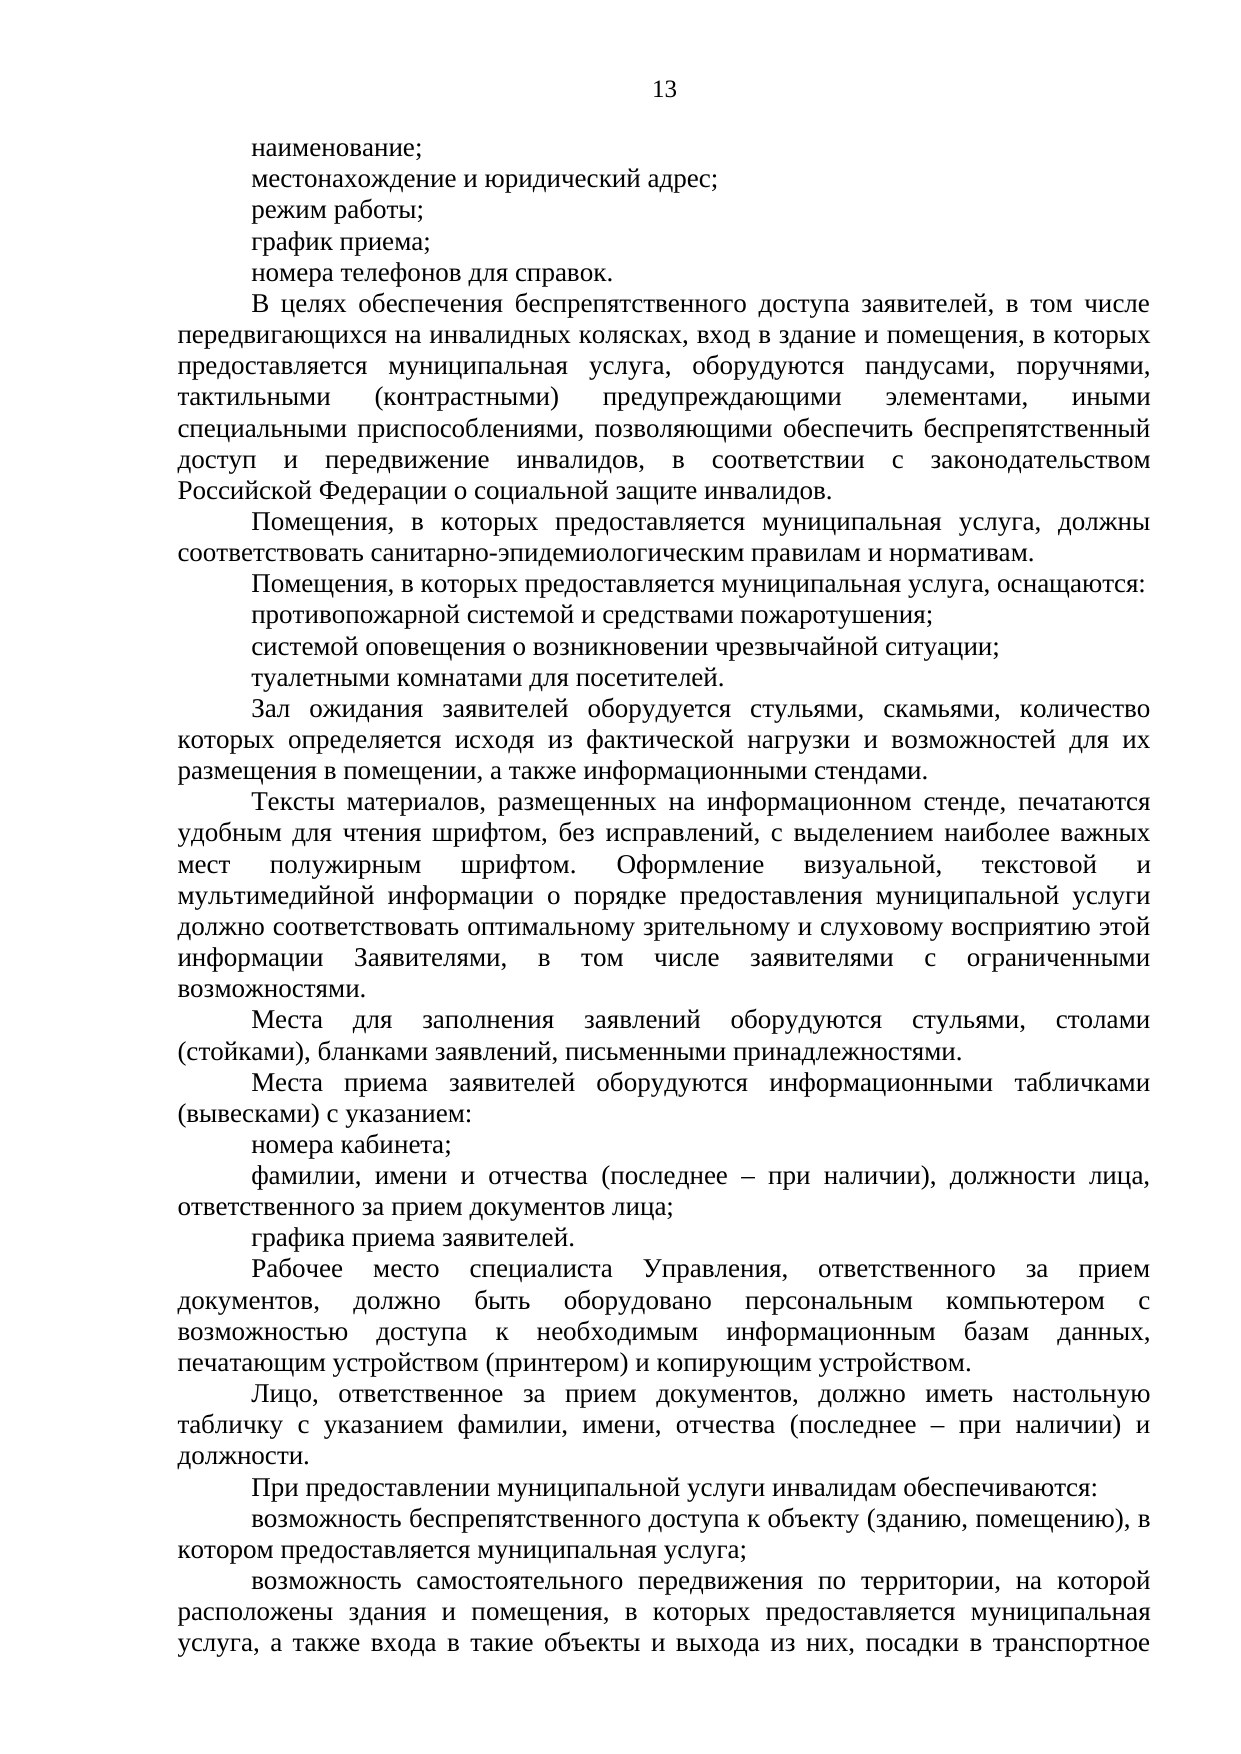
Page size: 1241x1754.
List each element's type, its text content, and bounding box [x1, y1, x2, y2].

text Рабочее место специалиста Управления, ответственного за прием документов, должно быть оборудовано персональным компьютером с возможностью доступа к необходимым информационным базам данных, печатающим устройством (принтером) и копирующим устройством. [177, 1253, 1152, 1377]
text Зал ожидания заявителей оборудуется стульями, скамьями, количество которых определяется исходя из фактической нагрузки и возможностей для их размещения в помещении, а также информационными стендами. [177, 692, 1152, 785]
text Места приема заявителей оборудуются информационными табличками (вывесками) с указанием: [177, 1066, 1152, 1128]
text Лицо, ответственное за прием документов, должно иметь настольную табличку с указанием фамилии, имени, отчества (последнее – при наличии) и должности. [177, 1377, 1152, 1471]
text Помещения, в которых предоставляется муниципальная услуга, должны соответствовать санитарно-эпидемиологическим правилам и нормативам. [177, 505, 1152, 567]
text номера кабинета; [177, 1128, 1152, 1159]
text режим работы; [177, 194, 1152, 225]
text номера телефонов для справок. [177, 256, 1152, 287]
text наименование; [177, 131, 1152, 162]
text системой оповещения о возникновении чрезвычайной ситуации; [177, 630, 1152, 661]
text Места для заполнения заявлений оборудуются стульями, столами (стойками), бланками заявлений, письменными принадлежностями. [177, 1003, 1152, 1066]
text графика приема заявителей. [177, 1221, 1152, 1253]
text график приема; [177, 225, 1152, 256]
text В целях обеспечения беспрепятственного доступа заявителей, в том числе передвигающихся на инвалидных колясках, вход в здание и помещения, в которых предоставляется муниципальная услуга, оборудуются пандусами, поручнями, тактильными (контрастными) предупреждающими элементами, иными специальными приспособлениями, позволяющими обеспечить беспрепятственный доступ и передвижение инвалидов, в соответствии с законодательством Российской Федерации о социальной защите инвалидов. [177, 287, 1152, 505]
text Тексты материалов, размещенных на информационном стенде, печатаются удобным для чтения шрифтом, без исправлений, с выделением наиболее важных мест полужирным шрифтом. Оформление визуальной, текстовой и мультимедийной информации о порядке предоставления муниципальной услуги должно соответствовать оптимальному зрительному и слуховому восприятию этой информации Заявителями, в том числе заявителями с ограниченными возможностями. [177, 785, 1152, 1003]
text противопожарной системой и средствами пожаротушения; [177, 598, 1152, 630]
text При предоставлении муниципальной услуги инвалидам обеспечиваются: [177, 1471, 1152, 1502]
text фамилии, имени и отчества (последнее – при наличии), должности лица, ответственного за прием документов лица; [177, 1159, 1152, 1221]
text возможность самостоятельного передвижения по территории, на которой расположены здания и помещения, в которых предоставляется муниципальная услуга, а также входа в такие объекты и выхода из них, посадки в транспортное [177, 1564, 1152, 1657]
text Помещения, в которых предоставляется муниципальная услуга, оснащаются: [177, 567, 1152, 598]
text местонахождение и юридический адрес; [177, 162, 1152, 194]
text возможность беспрепятственного доступа к объекту (зданию, помещению), в котором предоставляется муниципальная услуга; [177, 1502, 1152, 1564]
text туалетными комнатами для посетителей. [177, 661, 1152, 692]
